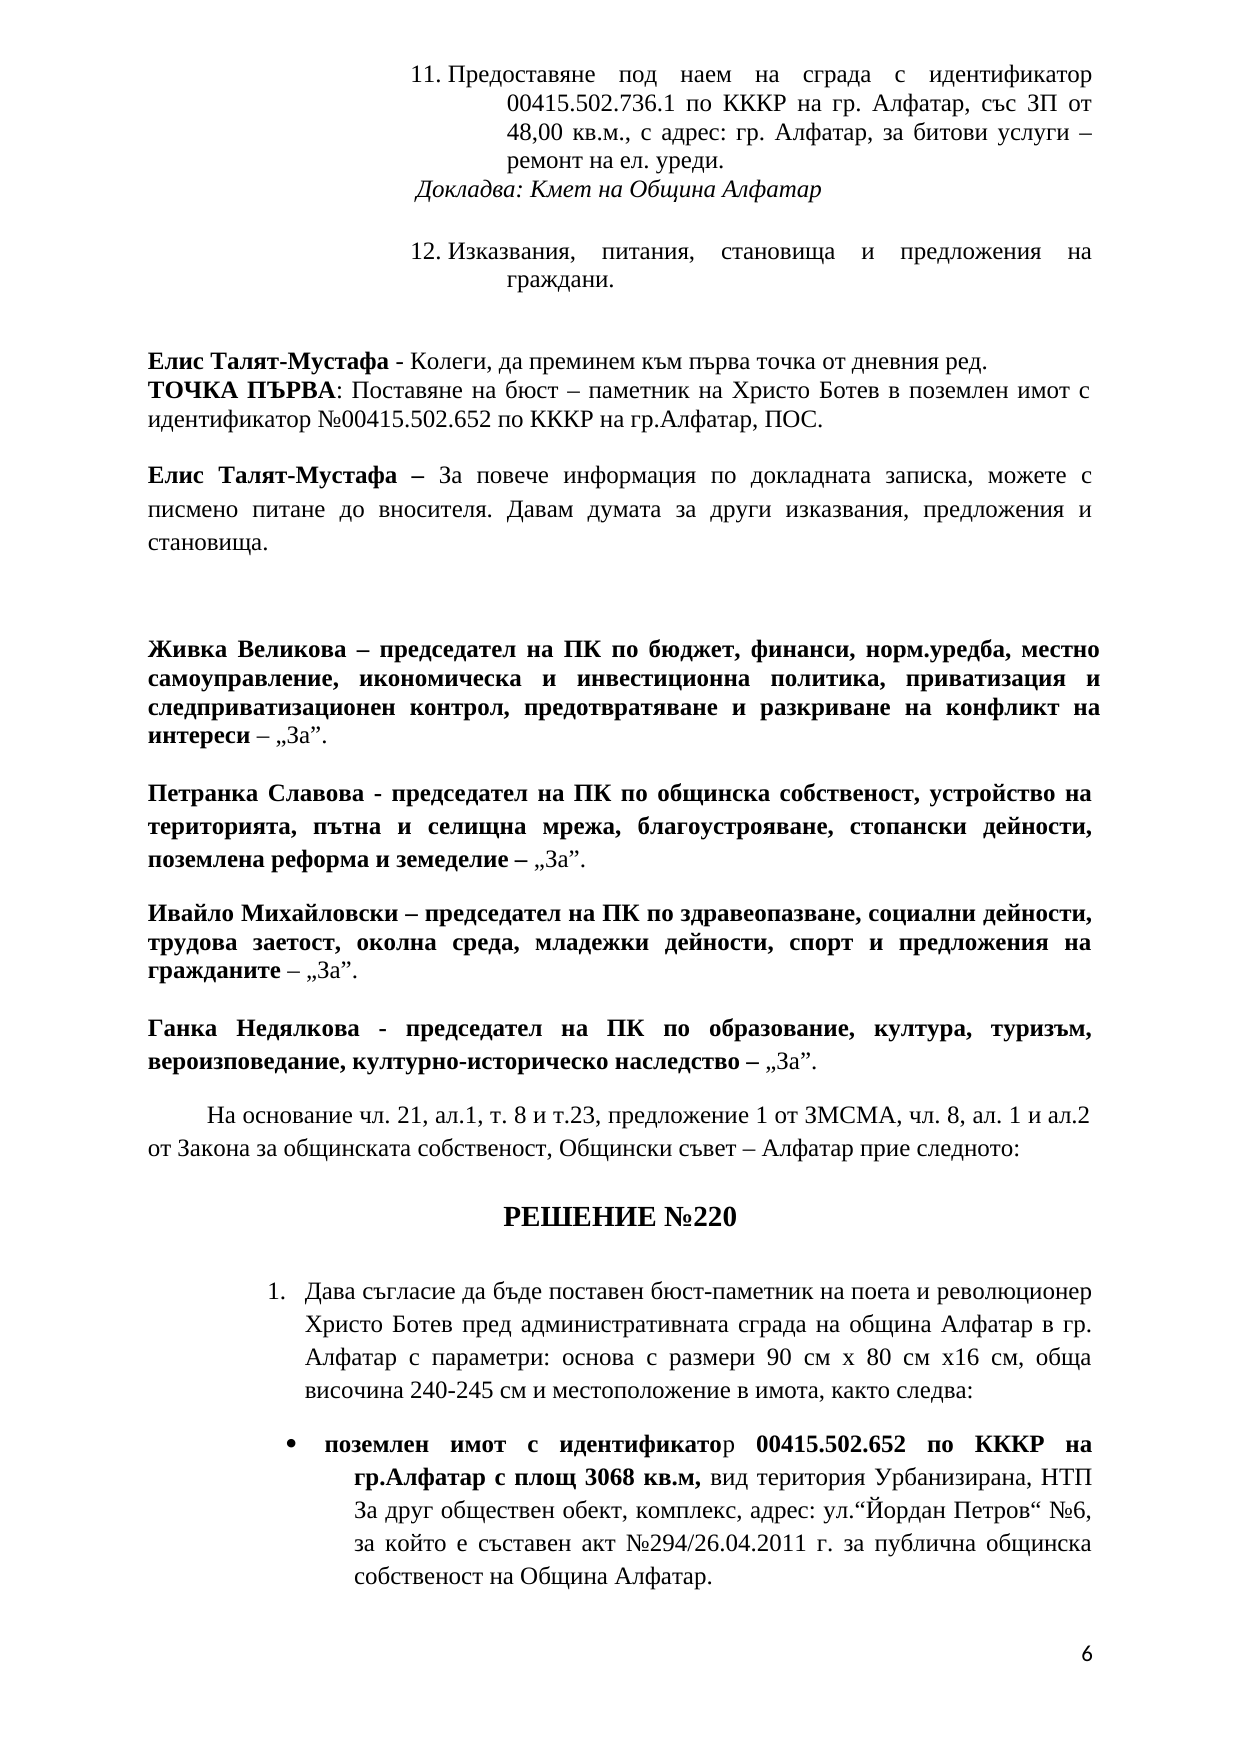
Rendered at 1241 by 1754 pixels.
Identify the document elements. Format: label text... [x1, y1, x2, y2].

text Петранка Славова - председател на ПК по общинска собственост, устройство на територията, пътна и селищна мрежа, благоустрояване, стопански дейности, поземлена реформа и земеделие – „За”. [148, 778, 1093, 873]
list Дава съгласие да бъде поставен бюст-паметник на поета и революционер Христо Ботев пред административната сграда на община Алфатар в гр. Алфатар с параметри: основа с размери 90 см х 80 см х16 см, обща височина 240-245 см и местоположение в имота, както следва: [267, 1276, 1093, 1404]
text На основание чл. 21, ал.1, т. 8 и т.23, предложение 1 от ЗМСМА, чл. 8, ал. 1 и ал.2 от Закона за общинската собственост, Общински съвет – Алфатар прие следното: [148, 1100, 1093, 1162]
text Докладва: Кмет на Община Алфатар [148, 174, 1093, 203]
list поземлен имот с идентификатор 00415.502.652 по КККР на гр.Алфатар с площ 3068 кв.м, вид територия Урбанизирана, НТП За друг обществен обект, комплекс, адрес: ул.“Йордан Петров“ №6, за който е съставен акт №294/26.04.2011 г. за публична общинска собственост на Община Алфатар. [287, 1429, 1093, 1590]
text Ганка Недялкова - председател на ПК по образование, култура, туризъм, вероизповедание, културно-историческо наследство – „За”. [148, 1013, 1093, 1075]
list Предоставяне под наем на сграда с идентификатор 00415.502.736.1 по КККР на гр. Алфатар, със ЗП от 48,00 кв.м., с адрес: гр. Алфатар, за битови услуги – ремонт на ел. уреди. [410, 59, 1093, 174]
list Изказвания, питания, становища и предложения на граждани. [410, 236, 1093, 293]
text Живка Великова – председател на ПК по бюджет, финанси, норм.уредба, местно самоуправление, икономическа и инвестиционна политика, приватизация и следприватизационен контрол, предотвратяване и разкриване на конфликт на интереси – „За”. [148, 634, 1101, 749]
text Ивайло Михайловски – председател на ПК по здравеопазване, социални дейности, трудова заетост, околна среда, младежки дейности, спорт и предложения на гражданите – „За”. [148, 898, 1093, 984]
text РЕШЕНИЕ №220 [148, 1199, 1093, 1232]
text ТОЧКА ПЪРВА: Поставяне на бюст – паметник на Христо Ботев в поземлен имот с идентификатор №00415.502.652 по КККР на гр.Алфатар, ПОС. [148, 375, 1091, 433]
text Елис Талят-Мустафа – За повече информация по докладната записка, можете с писмено питане до вносителя. Давам думата за други изказвания, предложения и становища. [148, 461, 1093, 555]
text Елис Талят-Мустафа - Колеги, да преминем към първа точка от дневния ред. [148, 346, 1093, 375]
